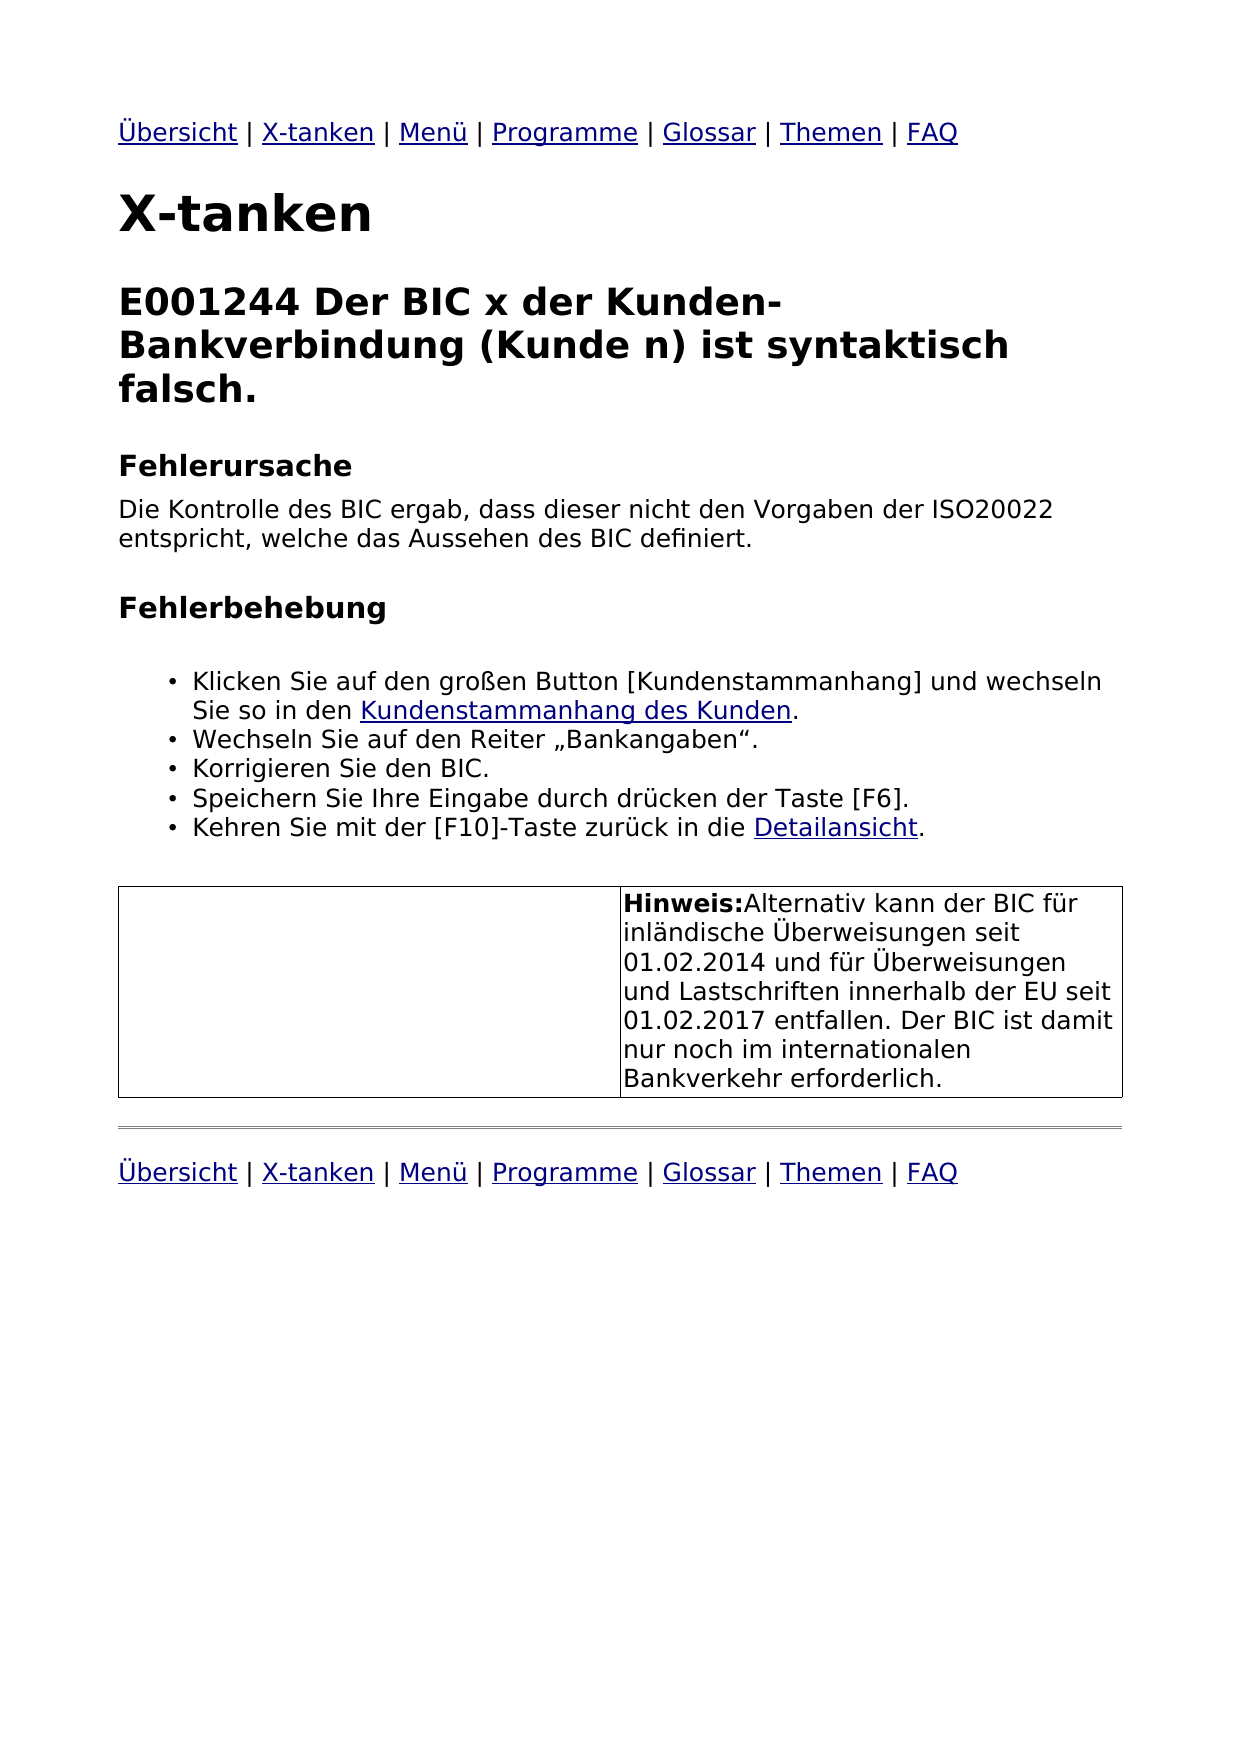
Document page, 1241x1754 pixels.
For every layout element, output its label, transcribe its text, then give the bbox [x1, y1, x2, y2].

subtitle Fehlerbehebung [118, 591, 1122, 625]
subtitle Fehlerursache [118, 449, 1122, 483]
list Korrigieren Sie den BIC. [177, 755, 1122, 784]
table_header Hinweis:Alternativ kann der BIC für inländische Überweisungen seit 01.02.2014 und für Überweisungen und Lastschriften innerhalb der EU seit 01.02.2017 entfallen. Der BIC ist damit nur noch im internationalen Bankverkehr erforderlich. [621, 887, 1122, 1097]
text Übersicht | X-tanken | Menü | Programme | Glossar | Themen | FAQ [118, 118, 1122, 147]
list Klicken Sie auf den großen Button [Kundenstammanhang] und wechseln Sie so in den Kundenstammanhang des Kunden. [177, 667, 1122, 726]
text Übersicht | X-tanken | Menü | Programme | Glossar | Themen | FAQ [118, 1158, 1122, 1187]
subtitle E001244 Der BIC x der Kunden-Bankverbindung (Kunde n) ist syntaktisch falsch. [118, 281, 1122, 411]
list Speichern Sie Ihre Eingabe durch drücken der Taste [F6]. [177, 784, 1122, 813]
list Wechseln Sie auf den Reiter „Bankangaben“. [177, 726, 1122, 755]
table_header [119, 887, 620, 1097]
text Die Kontrolle des BIC ergab, dass dieser nicht den Vorgaben der ISO20022 entspricht, welche das Aussehen des BIC definiert. [118, 495, 1122, 554]
list Kehren Sie mit der [F10]-Taste zurück in die Detailansicht. [177, 813, 1122, 842]
subtitle X-tanken [118, 185, 1122, 243]
